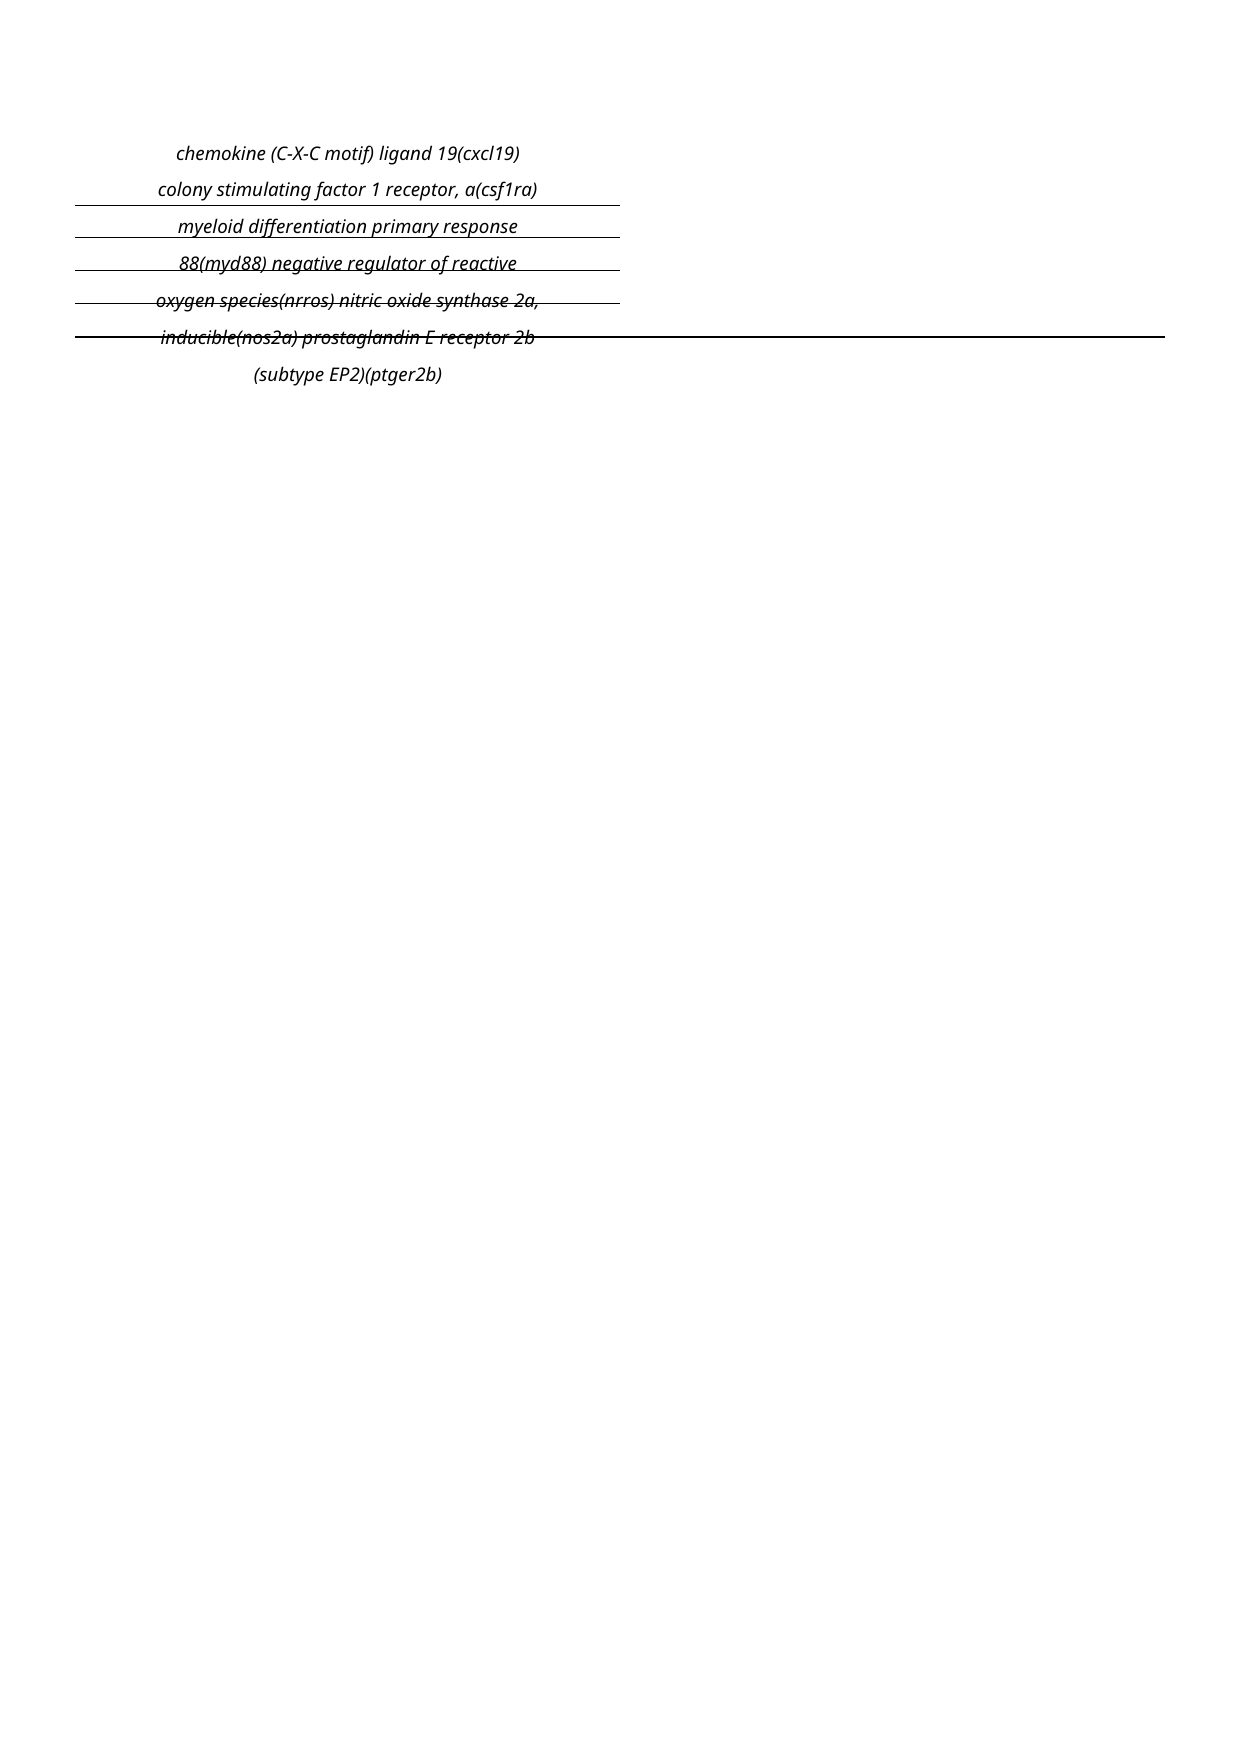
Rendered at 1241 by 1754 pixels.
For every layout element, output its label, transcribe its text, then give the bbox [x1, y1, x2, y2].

text chemokine (C-X-C motif) ligand 19(cxcl19) [103, 140, 592, 165]
text colony stimulating factor 1 receptor, a(csf1ra) myeloid differentiation primary response 88(myd88) negative regulator of reactive oxygen species(nrros) nitric oxide synthase 2a, inducible(nos2a) prostaglandin E receptor 2b (subtype EP2)(ptger2b) [149, 177, 547, 387]
